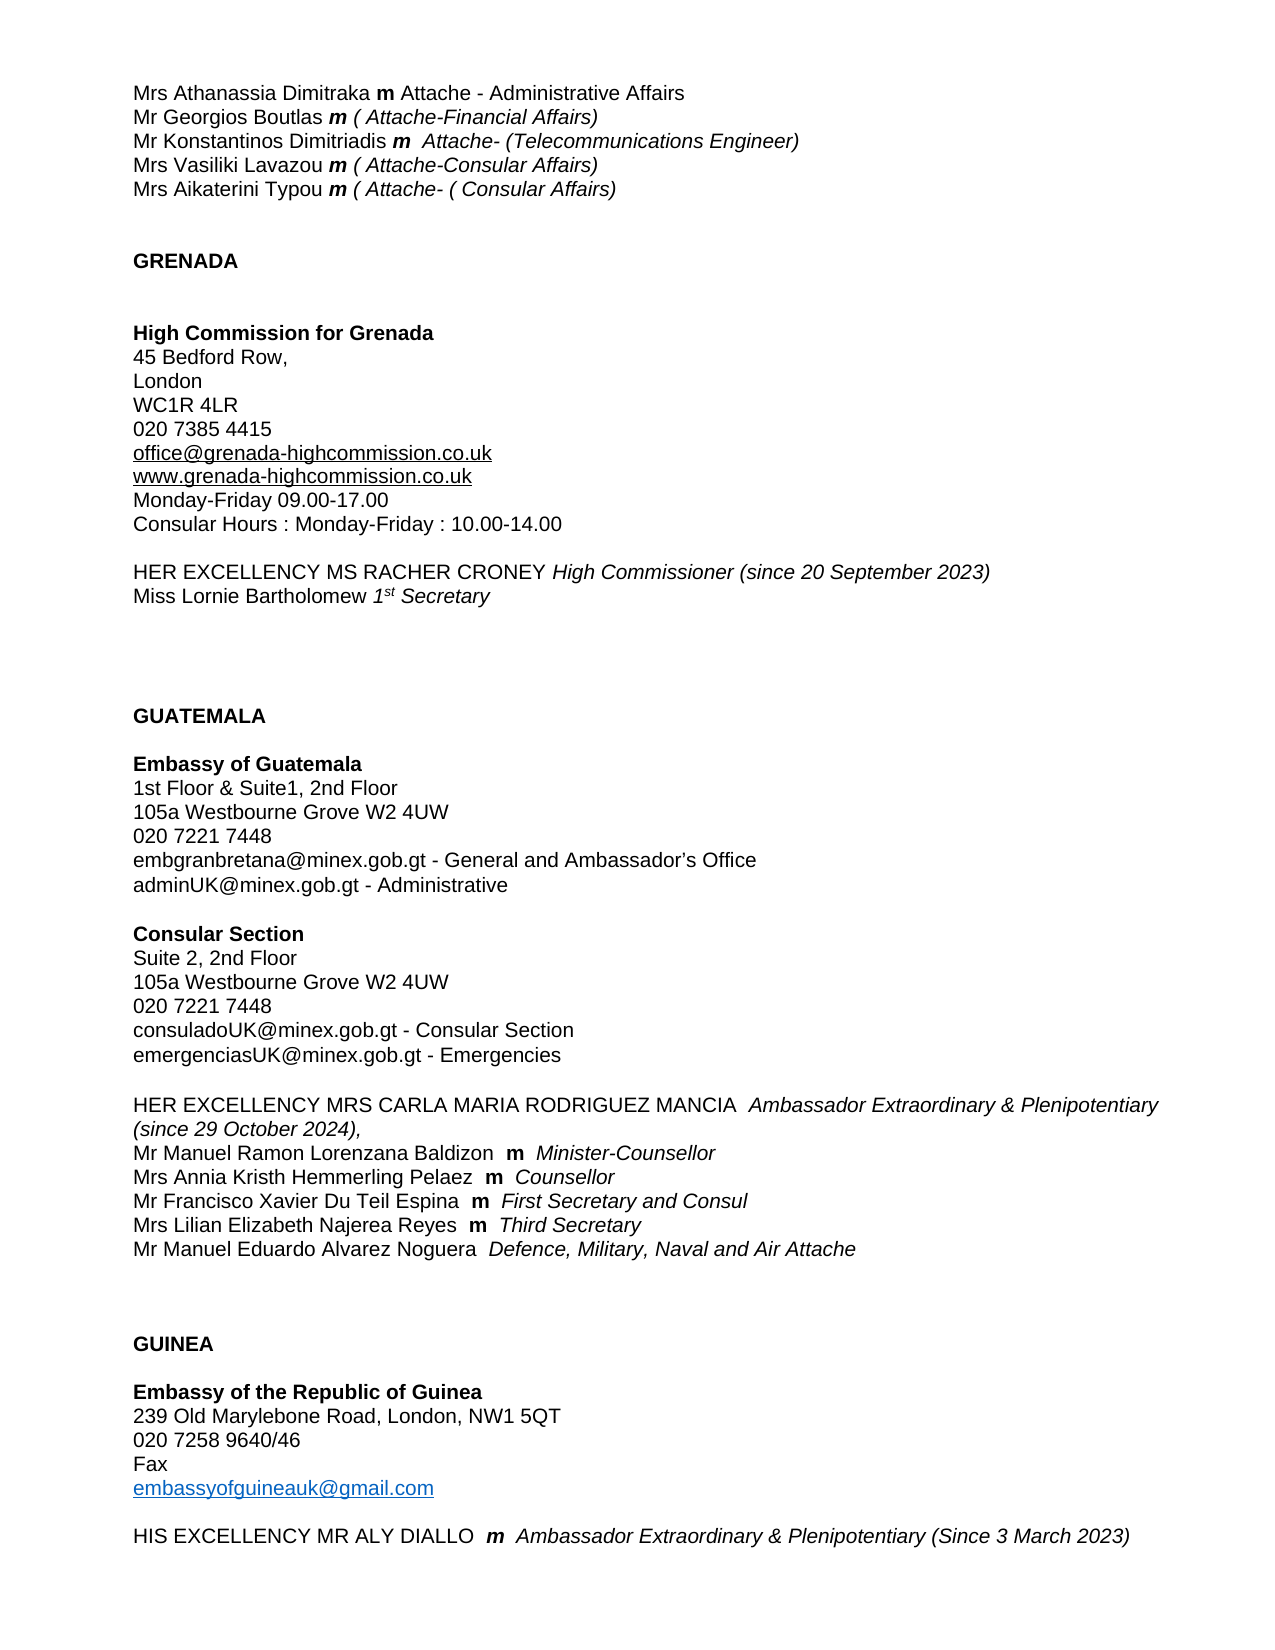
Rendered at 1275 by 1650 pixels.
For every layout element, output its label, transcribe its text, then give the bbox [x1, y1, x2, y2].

text 020 7221 7448 [133, 824, 1181, 848]
text Mrs Aikaterini Typou m ( Attache- ( Consular Affairs) [133, 177, 1181, 201]
text HER EXCELLENCY MS RACHER CRONEY High Commissioner (since 20 September 2023) [133, 560, 1181, 584]
text Embassy of Guatemala [133, 752, 1181, 776]
text office@grenada-highcommission.co.uk [133, 440, 1181, 464]
text Consular Hours : Monday-Friday : 10.00-14.00 [133, 512, 1181, 536]
text embgranbretana@minex.gob.gt - General and Ambassador’s Office [133, 848, 1181, 872]
text 239 Old Marylebone Road, London, NW1 5QT [133, 1404, 1181, 1428]
text Mr Francisco Xavier Du Teil Espina m First Secretary and Consul [133, 1188, 1181, 1212]
text consuladoUK@minex.gob.gt - Consular Section [133, 1018, 1181, 1042]
text High Commission for Grenada [133, 321, 1181, 344]
text embassyofguineauk@gmail.com [133, 1476, 1181, 1500]
text Consular Section [133, 922, 1181, 946]
text Mr Konstantinos Dimitriadis m Attache- (Telecommunications Engineer) [133, 129, 1181, 153]
text 020 7221 7448 [133, 994, 1181, 1018]
text GRENADA [133, 249, 1181, 273]
text Monday-Friday 09.00-17.00 [133, 488, 1181, 512]
text Mr Manuel Ramon Lorenzana Baldizon m Minister-Counsellor [133, 1141, 1181, 1164]
text GUATEMALA [133, 704, 1181, 728]
text 45 Bedford Row, [133, 344, 1181, 368]
text Fax [133, 1452, 1181, 1476]
text www.grenada-highcommission.co.uk [133, 464, 1181, 488]
text 105a Westbourne Grove W2 4UW [133, 970, 1181, 994]
text Embassy of the Republic of Guinea [133, 1380, 1181, 1404]
text HER EXCELLENCY MRS CARLA MARIA RODRIGUEZ MANCIA Ambassador Extraordinary & Plenipotentiary (since 29 October 2024), [133, 1093, 1181, 1141]
text adminUK@minex.gob.gt - Administrative [133, 873, 1181, 897]
text Mrs Lilian Elizabeth Najerea Reyes m Third Secretary [133, 1212, 1181, 1236]
text 020 7258 9640/46 [133, 1428, 1181, 1452]
text emergenciasUK@minex.gob.gt - Emergencies [133, 1043, 1181, 1067]
text Mrs Vasiliki Lavazou m ( Attache-Consular Affairs) [133, 153, 1181, 177]
text Mrs Annia Kristh Hemmerling Pelaez m Counsellor [133, 1164, 1181, 1188]
text 1st Floor & Suite1, 2nd Floor [133, 776, 1181, 800]
text 020 7385 4415 [133, 416, 1181, 440]
text Suite 2, 2nd Floor [133, 946, 1181, 970]
text London [133, 368, 1181, 392]
text Mr Georgios Boutlas m ( Attache-Financial Affairs) [133, 105, 1181, 129]
text HIS EXCELLENCY MR ALY DIALLO m Ambassador Extraordinary & Plenipotentiary (Since 3 March 2023) [133, 1524, 1181, 1548]
text WC1R 4LR [133, 392, 1181, 416]
text 105a Westbourne Grove W2 4UW [133, 800, 1181, 824]
text GUINEA [133, 1332, 1181, 1356]
text Mr Manuel Eduardo Alvarez Noguera Defence, Military, Naval and Air Attache [133, 1236, 1181, 1260]
text Mrs Athanassia Dimitraka m Attache - Administrative Affairs [133, 81, 1181, 105]
text Miss Lornie Bartholomew 1st Secretary [133, 584, 1181, 608]
